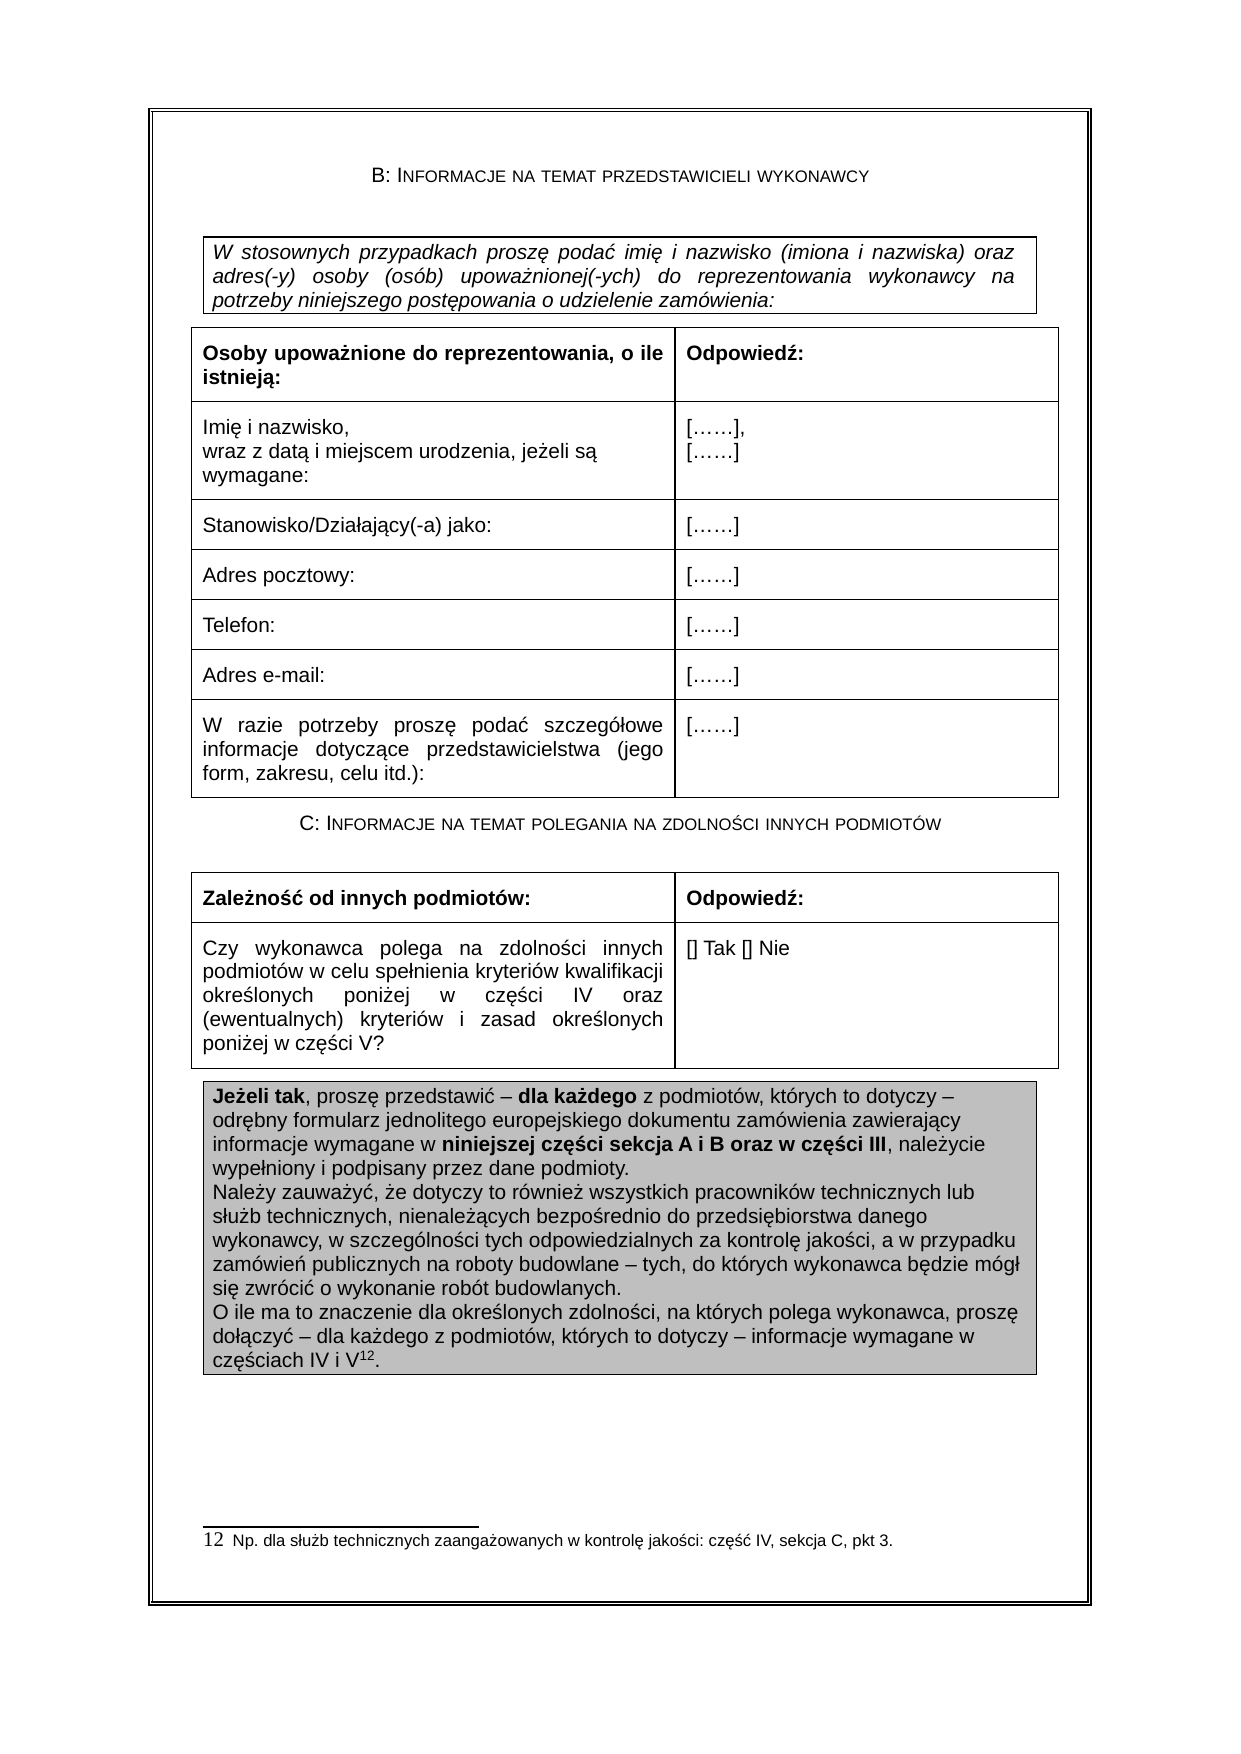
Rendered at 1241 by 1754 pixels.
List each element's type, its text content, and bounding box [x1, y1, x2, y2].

table_cell [] Tak [] Nie [676, 923, 1058, 1068]
text C: Informacje na temat polegania na zdolności innych podmiotów [203, 810, 1037, 834]
table_header Odpowiedź: [676, 328, 1058, 401]
table_cell [……] [676, 500, 1058, 549]
table_header Odpowiedź: [676, 873, 1058, 922]
table_cell W razie potrzeby proszę podać szczegółowe informacje dotyczące przedstawicielstwa (jego form, zakresu, celu itd.): [192, 700, 674, 797]
table_cell Czy wykonawca polega na zdolności innych podmiotów w celu spełnienia kryteriów kwalifikacji określonych poniżej w części IV oraz (ewentualnych) kryteriów i zasad określonych poniżej w części V? [192, 923, 674, 1068]
table_cell Adres pocztowy: [192, 550, 674, 599]
table_cell Imię i nazwisko, wraz z datą i miejscem urodzenia, jeżeli są wymagane: [192, 402, 674, 499]
table_cell [……] [676, 600, 1058, 649]
table_cell Adres e-mail: [192, 650, 674, 699]
text Jeżeli tak, proszę przedstawić – dla każdego z podmiotów, których to dotyczy – odrębny formularz jednolitego europejskiego dokumentu zamówienia zawierający informacje wymagane w niniejszej części sekcja A i B oraz w części III, należycie wypełniony i podpisany przez dane podmioty. Należy zauważyć, że dotyczy to również wszystkich pracowników technicznych lub służb technicznych, nienależących bezpośrednio do przedsiębiorstwa danego wykonawcy, w szczególności tych odpowiedzialnych za kontrolę jakości, a w przypadku zamówień publicznych na roboty budowlane – tych, do których wykonawca będzie mógł się zwrócić o wykonanie robót budowlanych. O ile ma to znaczenie dla określonych zdolności, na których polega wykonawca, proszę dołączyć – dla każdego z podmiotów, których to dotyczy – informacje wymagane w częściach IV i V. [204, 1082, 1036, 1374]
text Np. dla służb technicznych zaangażowanych w kontrolę jakości: część IV, sekcja C, pkt 3. [203, 1527, 1037, 1551]
text W stosownych przypadkach proszę podać imię i nazwisko (imiona i nazwiska) oraz adres(-y) osoby (osób) upoważnionej(-ych) do reprezentowania wykonawcy na potrzeby niniejszego postępowania o udzielenie zamówienia: [204, 238, 1036, 313]
table_cell [……] [676, 550, 1058, 599]
table_cell [……] [676, 650, 1058, 699]
table_header Osoby upoważnione do reprezentowania, o ile istnieją: [192, 328, 674, 401]
table_cell [……] [676, 700, 1058, 797]
table_cell Telefon: [192, 600, 674, 649]
table_cell Stanowisko/Działający(-a) jako: [192, 500, 674, 549]
table_header Zależność od innych podmiotów: [192, 873, 674, 922]
table_cell [……], [……] [676, 402, 1058, 499]
text B: Informacje na temat przedstawicieli wykonawcy [203, 162, 1037, 186]
